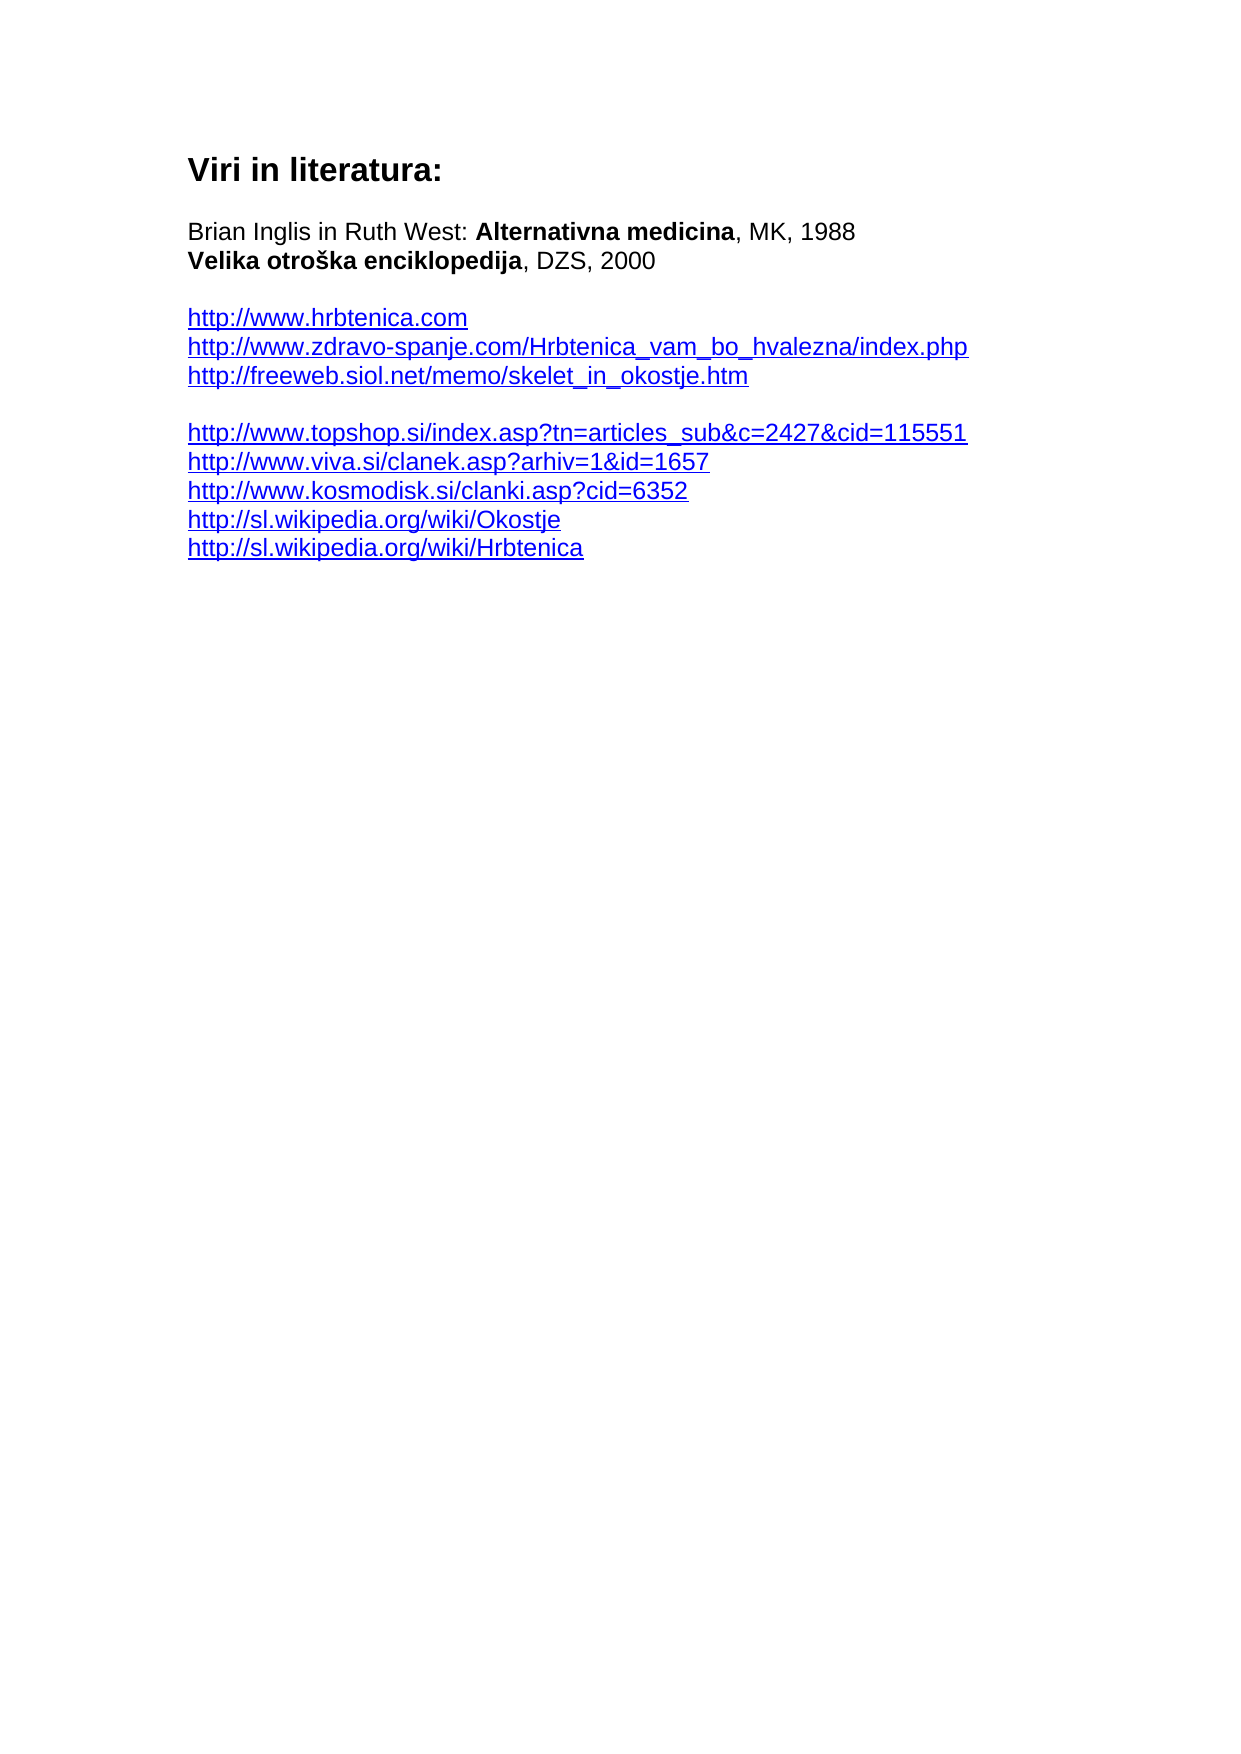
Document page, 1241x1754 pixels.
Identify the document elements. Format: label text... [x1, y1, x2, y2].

title http://www.zdravo-spanje.com/Hrbtenica_vam_bo_hvalezna/index.php [187, 332, 1059, 361]
title Viri in literatura: [187, 150, 1059, 188]
title http://www.topshop.si/index.asp?tn=articles_sub&c=2427&cid=115551 [187, 418, 1059, 447]
title http://www.kosmodisk.si/clanki.asp?cid=6352 [187, 476, 1059, 505]
title http://www.hrbtenica.com [187, 303, 1059, 332]
title Brian Inglis in Ruth West: Alternativna medicina, MK, 1988 [187, 217, 1059, 246]
title http://sl.wikipedia.org/wiki/Hrbtenica [187, 533, 1059, 562]
title Velika otroška enciklopedija, DZS, 2000 [187, 246, 1059, 275]
title http://freeweb.siol.net/memo/skelet_in_okostje.htm [187, 361, 1059, 390]
title http://www.viva.si/clanek.asp?arhiv=1&id=1657 [187, 447, 1059, 476]
title http://sl.wikipedia.org/wiki/Okostje [187, 505, 1059, 533]
